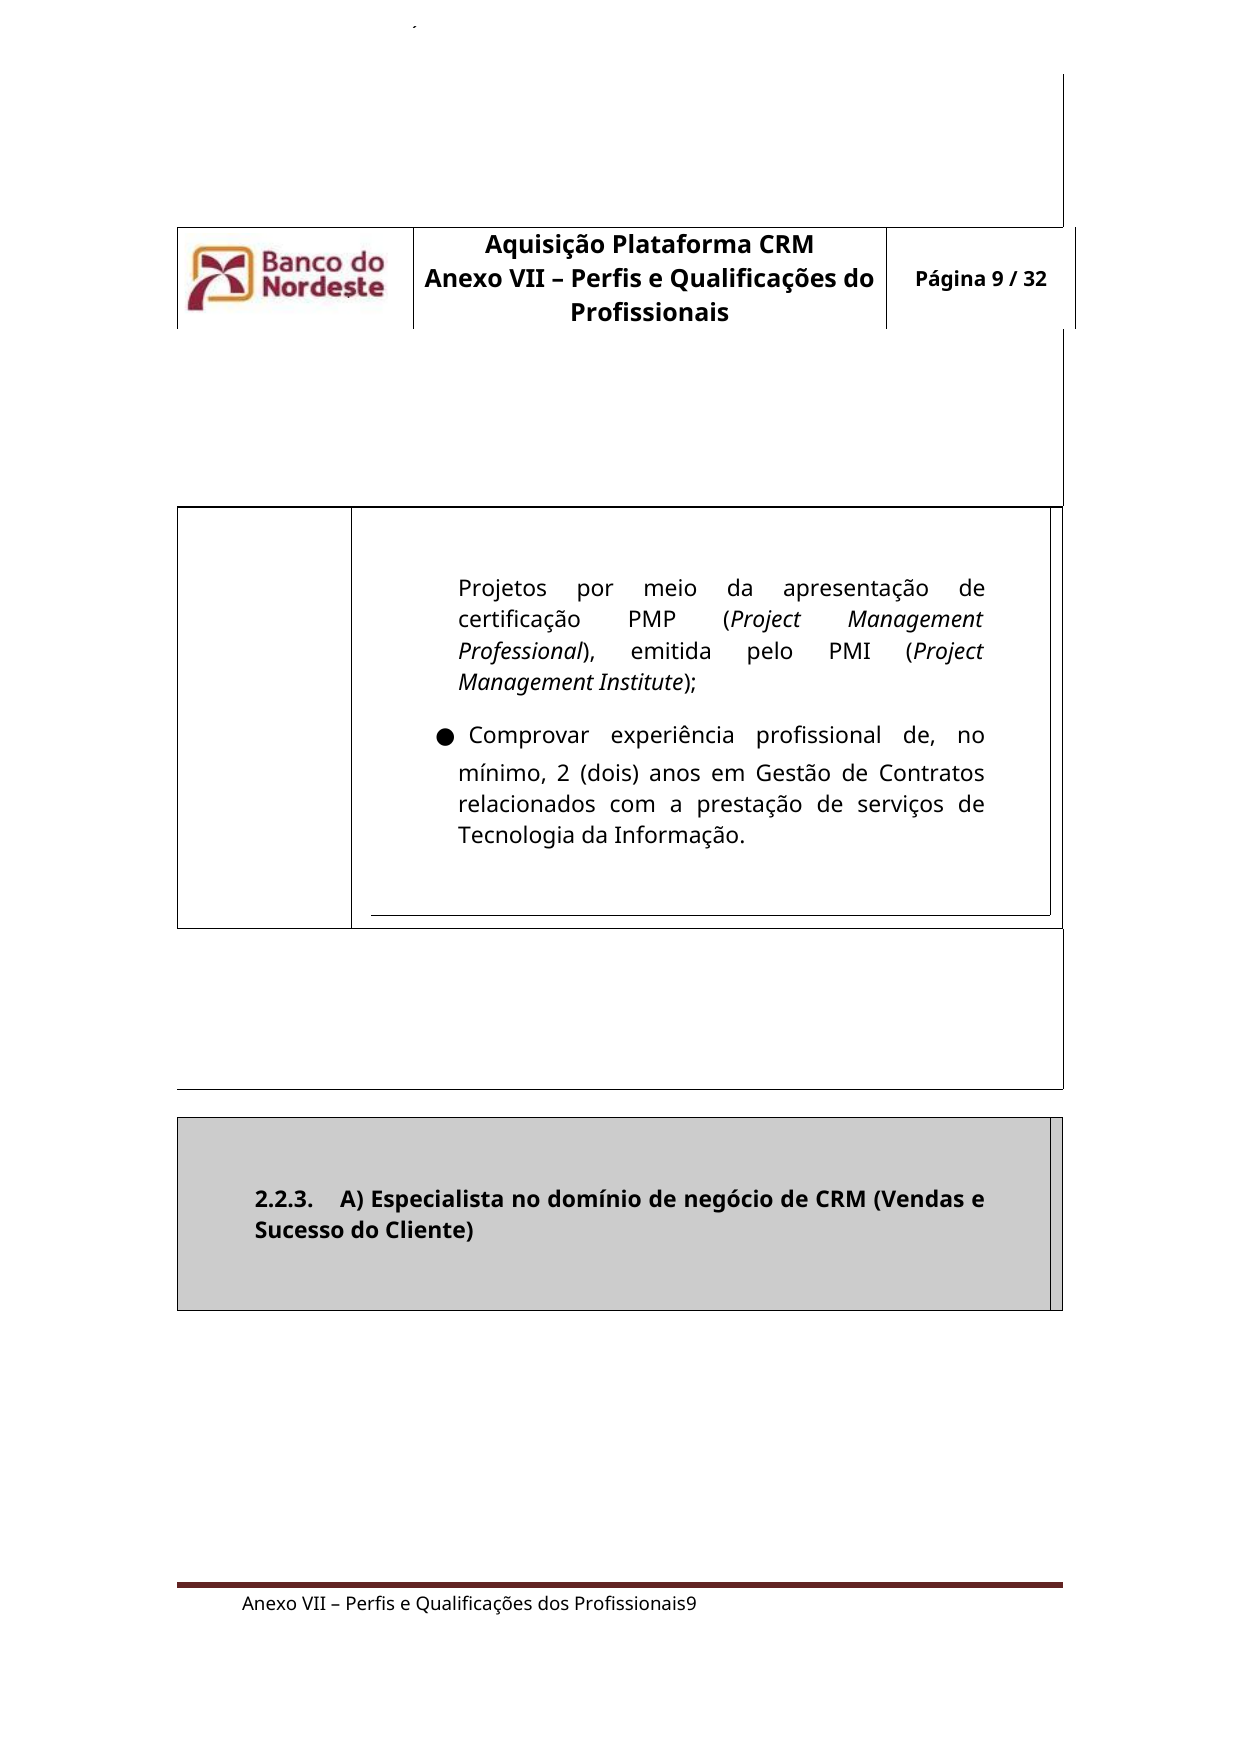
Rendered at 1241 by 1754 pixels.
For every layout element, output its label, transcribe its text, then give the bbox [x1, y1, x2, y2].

table_header A) Especialista no domínio de negócio de CRM (Vendas e Sucesso do Cliente) [178, 1118, 1050, 1310]
table_cell Projetos por meio da apresentação de certificação PMP (Project Management Professional), emitida pelo PMI (Project Management Institute); Comprovar experiência profissional de, no mínimo, 2 (dois) anos em Gestão de Contratos relacionados com a prestação de serviços de Tecnologia da Informação. [352, 508, 1062, 927]
table_cell [178, 508, 351, 927]
table_header [1051, 1118, 1062, 1310]
